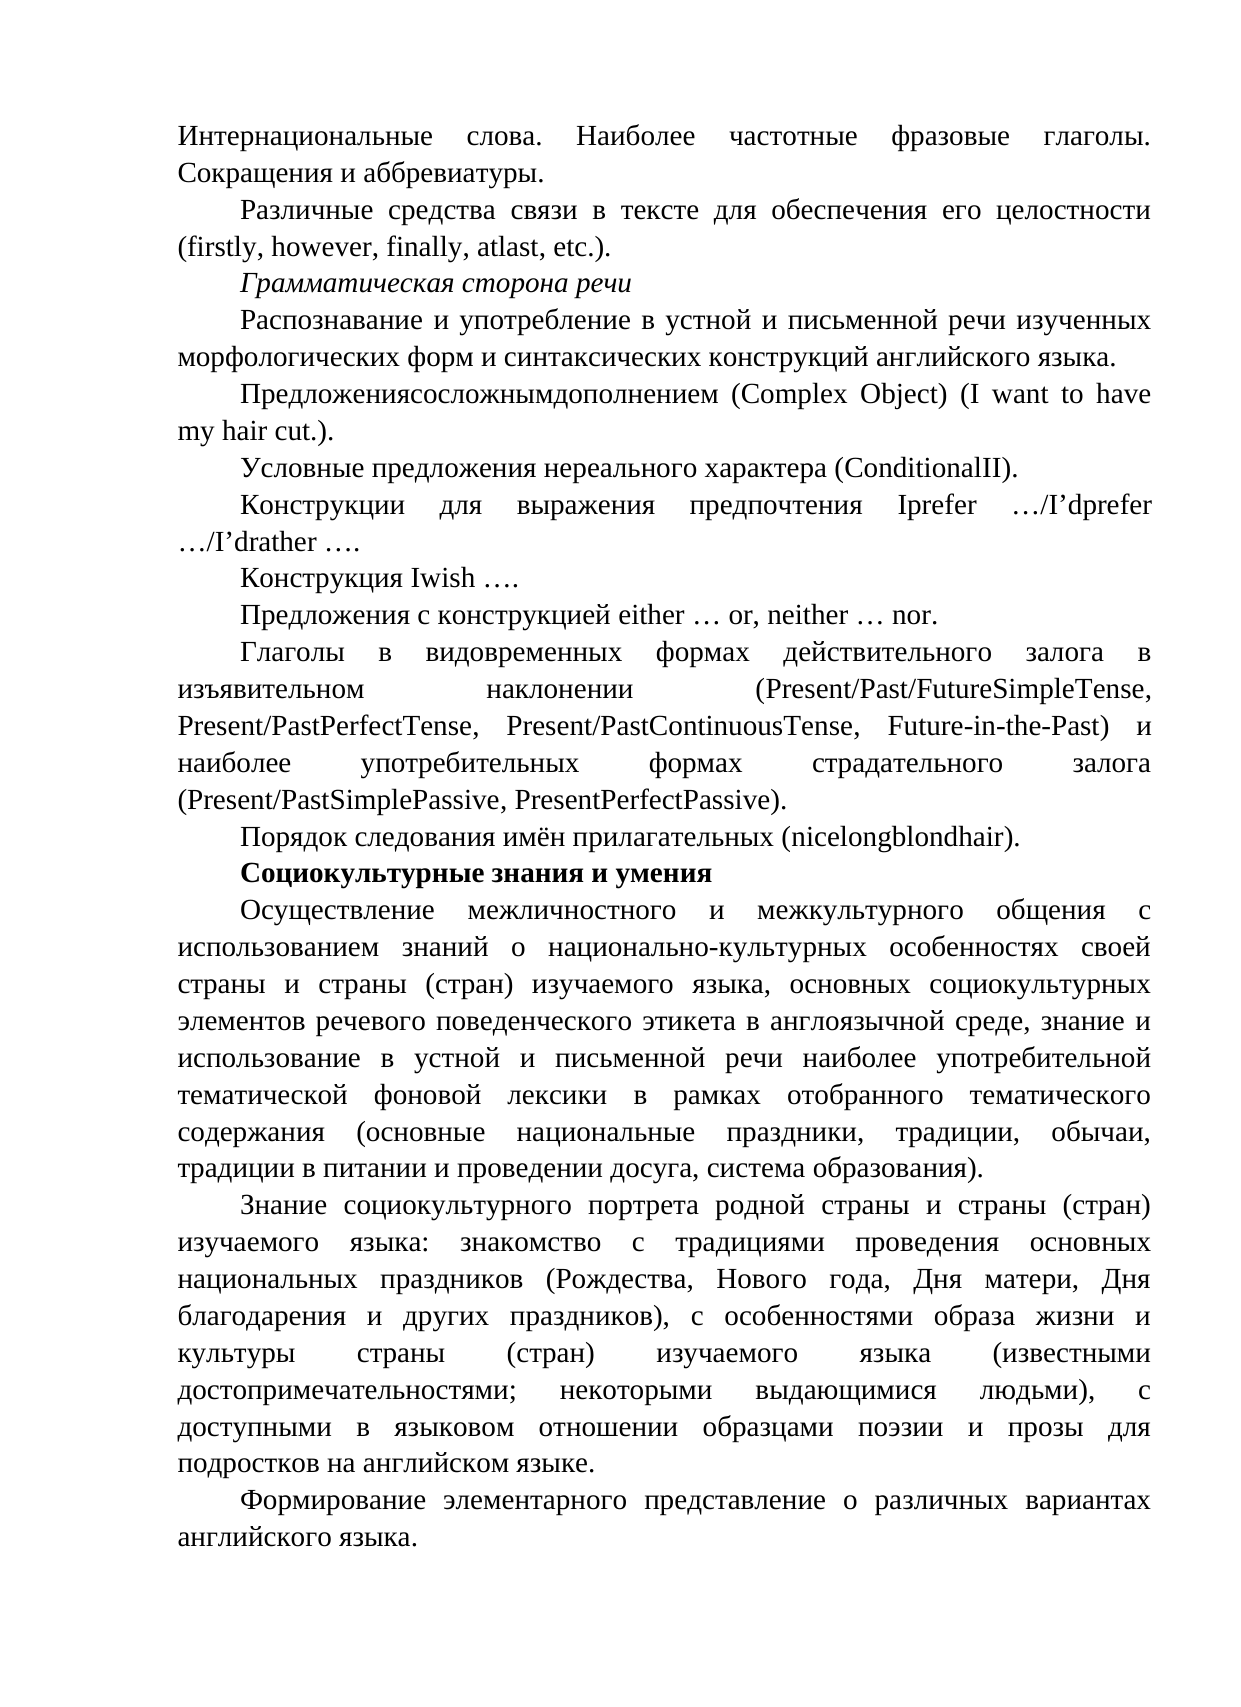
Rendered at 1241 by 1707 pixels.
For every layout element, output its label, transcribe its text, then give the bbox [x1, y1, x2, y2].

text Формирование элементарного представление о различных вариантах английского языка. [177, 1482, 1152, 1553]
text Знание социокультурного портрета родной страны и страны (стран) изучаемого языка: знакомство с традициями проведения основных национальных праздников (Рождества, Нового года, Дня матери, Дня благодарения и других праздников), с особенностями образа жизни и культуры страны (стран) изучаемого языка (известными достопримечательностями; некоторыми выдающимися людьми), с доступными в языковом отношении образцами поэзии и прозы для подростков на английском языке. [177, 1187, 1152, 1479]
text Различные средства связи в тексте для обеспечения его целостности (firstly, however, finally, atlast, etc.). [177, 192, 1152, 262]
text Предложения с конструкцией either … or, neither … nor. [177, 597, 1152, 631]
text Глаголы в видовременных формах действительного залога в изъявительном наклонении (Present/Past/FutureSimpleTense, Present/PastPerfectTense, Present/PastContinuousTense, Future-in-the-Past) и наиболее употребительных формах страдательного залога (Present/PastSimplePassive, PresentPerfectPassive). [177, 634, 1152, 815]
text Конструкция Iwish …. [177, 561, 1152, 594]
text Порядок следования имён прилагательных (nicelongblondhair). [177, 819, 1152, 852]
text Предложениясосложнымдополнением (Complex Object) (I want to have my hair cut.). [177, 376, 1152, 447]
text Грамматическая сторона речи [177, 266, 1152, 299]
text Распознавание и употребление в устной и письменной речи изученных морфологических форм и синтаксических конструкций английского языка. [177, 302, 1152, 373]
text Социокультурные знания и умения [177, 856, 1152, 889]
text Условные предложения нереального характера (ConditionalII). [177, 450, 1152, 483]
text Интернациональные слова. Наиболее частотные фразовые глаголы. Сокращения и аббревиатуры. [177, 118, 1152, 188]
text Осуществление межличностного и межкультурного общения с использованием знаний о национально-культурных особенностях своей страны и страны (стран) изучаемого языка, основных социокультурных элементов речевого поведенческого этикета в англоязычной среде, знание и использование в устной и письменной речи наиболее употребительной тематической фоновой лексики в рамках отобранного тематического содержания (основные национальные праздники, традиции, обычаи, традиции в питании и проведении досуга, система образования). [177, 892, 1152, 1184]
text Конструкции для выражения предпочтения Iprefer …/I’dprefer …/I’drather …. [177, 487, 1152, 557]
